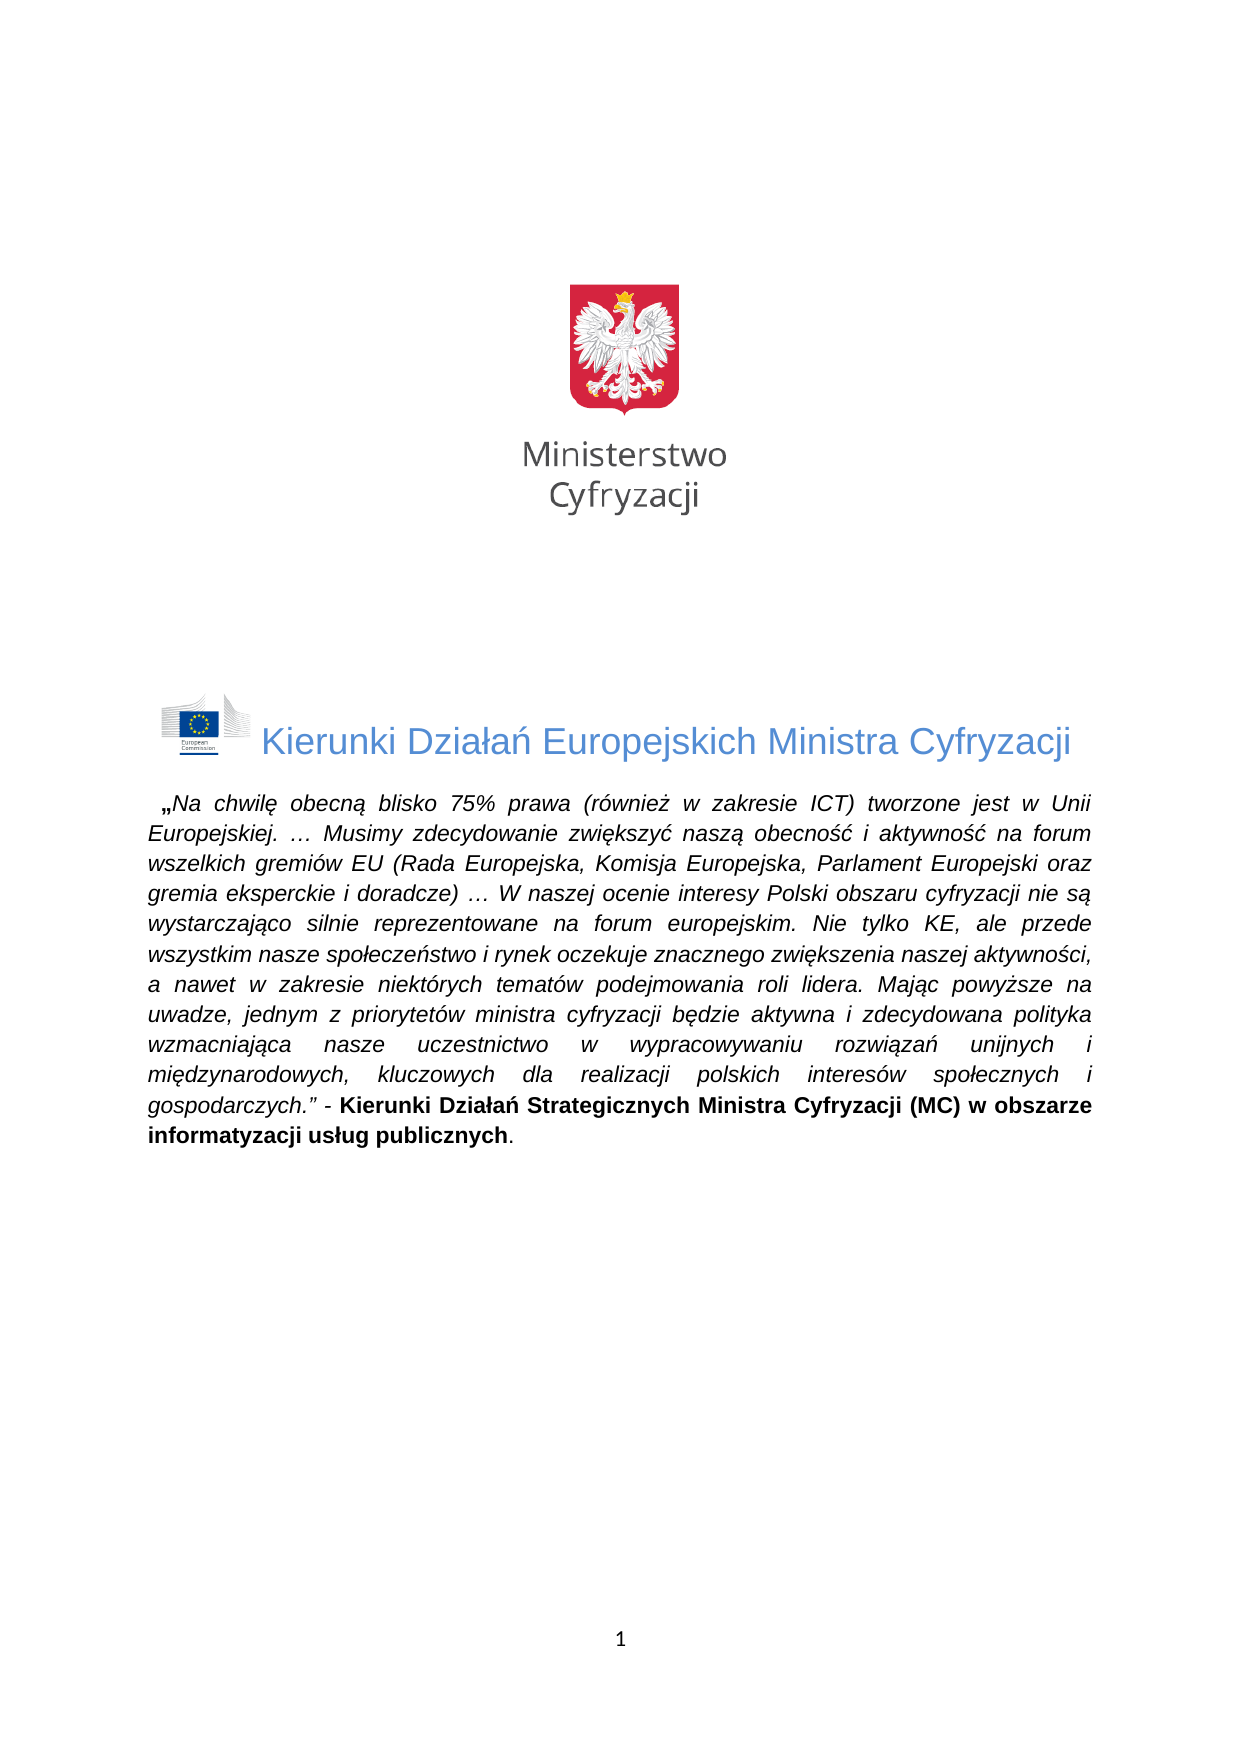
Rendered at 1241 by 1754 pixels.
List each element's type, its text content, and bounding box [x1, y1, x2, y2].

picture [498, 271, 746, 528]
text „Na chwilę obecną blisko 75% prawa (również w zakresie ICT) tworzone jest w Unii Europejskiej. … Musimy zdecydowanie zwiększyć naszą obecność i aktywność na forum wszelkich gremiów EU (Rada Europejska, Komisja Europejska, Parlament Europejski oraz gremia eksperckie i doradcze) … W naszej ocenie interesy Polski obszaru cyfryzacji nie są wystarczająco silnie reprezentowane na forum europejskim. Nie tylko KE, ale przede wszystkim nasze społeczeństwo i rynek oczekuje znacznego zwiększenia naszej aktywności, a nawet w zakresie niektórych tematów podejmowania roli lidera. Mając powyższe na uwadze, jednym z priorytetów ministra cyfryzacji będzie aktywna i zdecydowana polityka wzmacniająca nasze uczestnictwo w wypracowywaniu rozwiązań unijnych i międzynarodowych, kluczowych dla realizacji polskich interesów społecznych i gospodarczych.” - Kierunki Działań Strategicznych Ministra Cyfryzacji (MC) w obszarze informatyzacji usług publicznych. [148, 789, 1093, 1148]
picture [161, 693, 251, 755]
text Kierunki Działań Europejskich Ministra Cyfryzacji [148, 693, 1093, 762]
